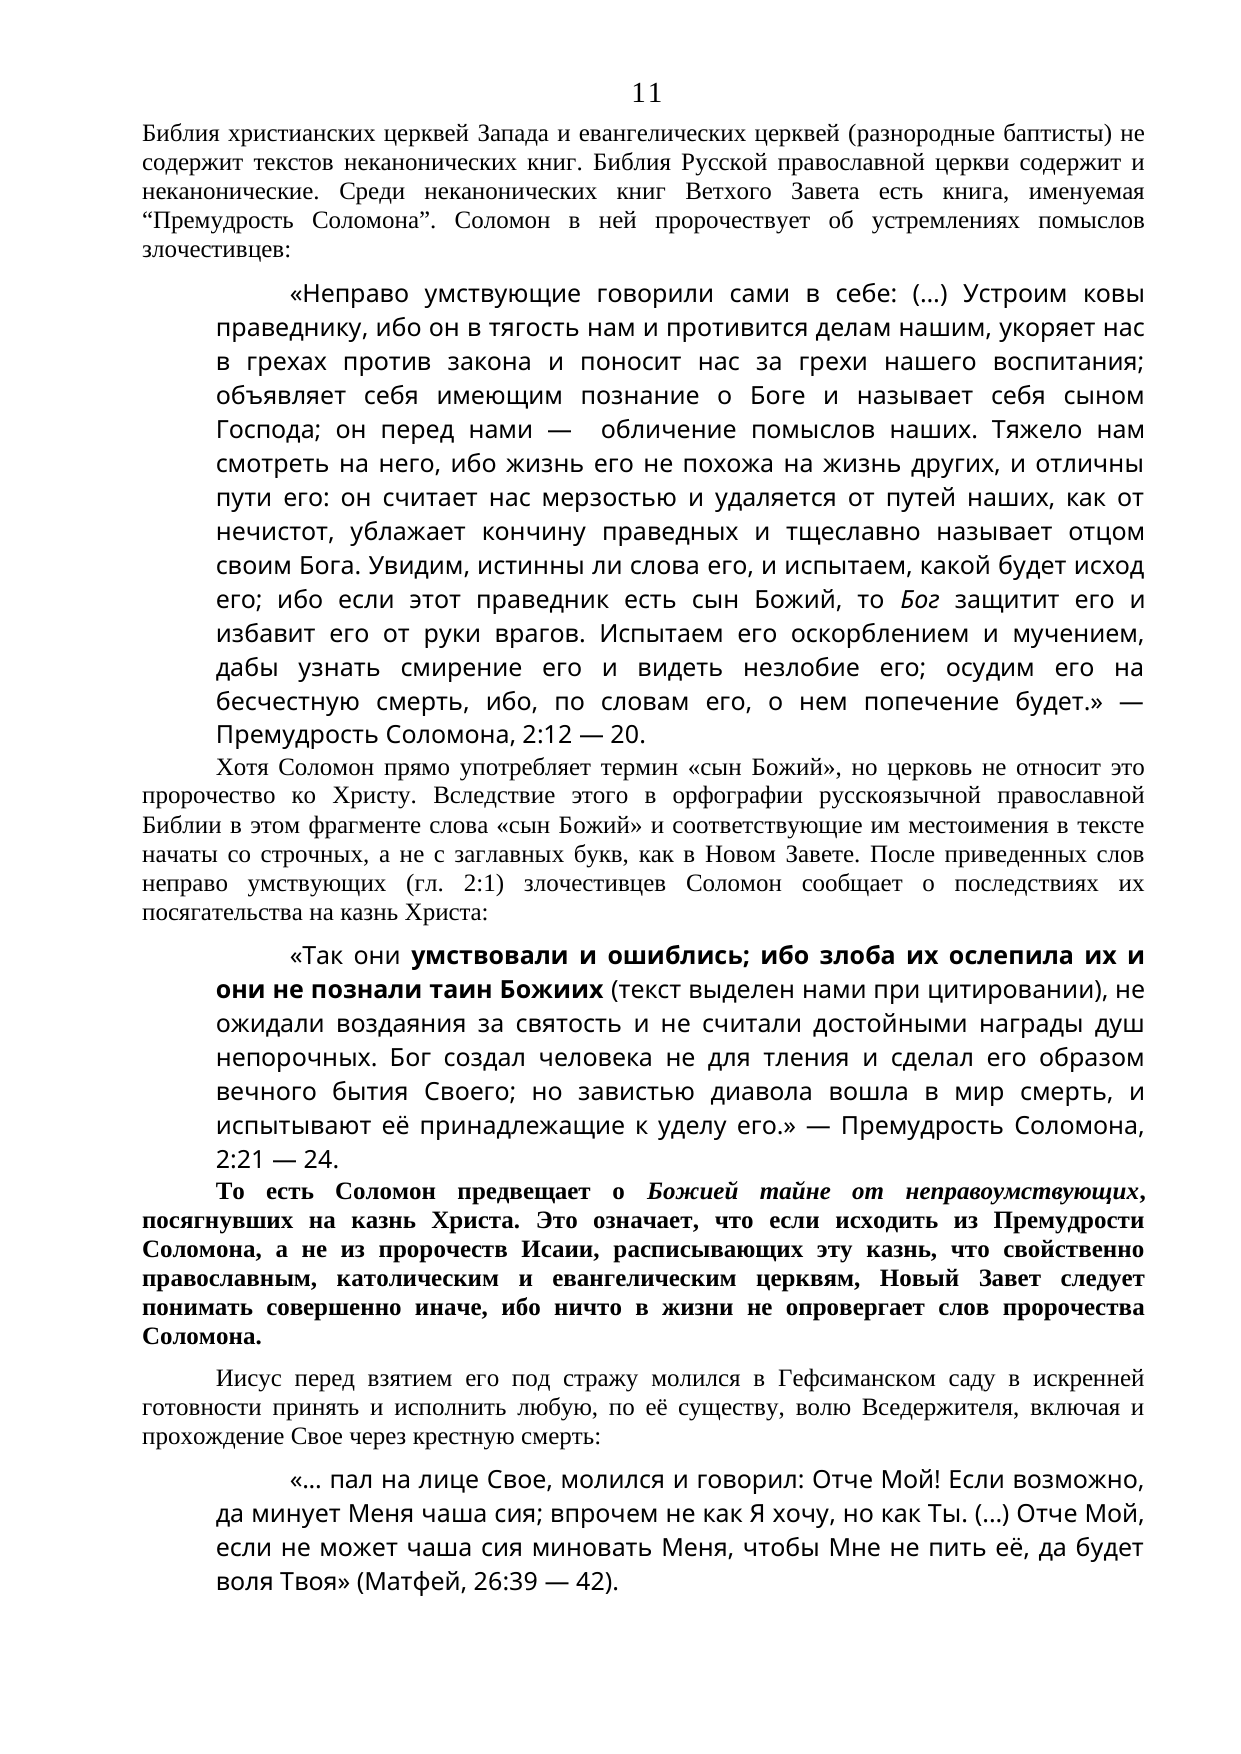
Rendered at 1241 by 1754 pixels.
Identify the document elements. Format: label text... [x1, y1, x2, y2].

text «Неправо умствующие говорили сами в себе: (…) Устроим ковы праведнику, ибо он в тягость нам и противится делам нашим, укоряет нас в грехах против закона и поносит нас за грехи нашего воспитания; объявляет себя имеющим познание о Боге и называет себя сыном Господа; он перед нами — обличение помыслов наших. Тяжело нам смотреть на него, ибо жизнь его не похожа на жизнь других, и отличны пути его: он считает нас мерзостью и удаляется от путей наших, как от нечистот, ублажает кончину праведных и тщеславно называет отцом своим Бога. Увидим, истинны ли слова его, и испытаем, какой будет исход его; ибо если этот праведник есть сын Божий, то Бог защитит его и избавит его от руки врагов. Испытаем его оскорблением и мучением, дабы узнать смирение его и видеть незлобие его; осудим его на бесчестную смерть, ибо, по словам его, о нем попечение будет.» — Премудрость Соломона, 2:12 — 20. [216, 276, 1146, 751]
text Иисус перед взятием его под стражу молился в Гефсиманском саду в искренней готовности принять и исполнить любую, по её существу, волю Вседержителя, включая и прохождение Свое через крестную смерть: [142, 1363, 1146, 1450]
text «Так они умствовали и ошиблись; ибо злоба их ослепила их и они не познали таин Божиих (текст выделен нами при цитировании), не ожидали воздаяния за святость и не считали достойными награды душ непорочных. Бог создал человека не для тления и сделал его образом вечного бытия Своего; но завистью диавола вошла в мир смерть, и испытывают её принадлежащие к уделу его.» — Премудрость Соломона, 2:21 — 24. [216, 938, 1146, 1176]
text Библия христианских церквей Запада и евангелических церквей (разнородные баптисты) не содержит текстов неканонических книг. Библия Русской православной церкви содержит и неканонические. Среди неканонических книг Ветхого Завета есть книга, именуемая “Премудрость Соломона”. Соломон в ней пророчествует об устремлениях помыслов злочестивцев: [142, 118, 1146, 263]
text «... пал на лице Свое, молился и говорил: Отче Мой! Если возможно, да минует Меня чаша сия; впрочем не как Я хочу, но как Ты. (...) Отче Мой, если не может чаша сия миновать Меня, чтобы Мне не пить её, да будет воля Твоя» (Матфей, 26:39 — 42). [216, 1462, 1146, 1598]
text То есть Соломон предвещает о Божией тайне от неправоумствующих, посягнувших на казнь Христа. Это означает, что если исходить из Премудрости Соломона, а не из пророчеств Исаии, расписывающих эту казнь, что свойственно православным, католическим и евангелическим церквям, Новый Завет следует понимать совершенно иначе, ибо ничто в жизни не опровергает слов пророчества Соломона. [142, 1176, 1146, 1350]
text Хотя Соломон прямо употребляет термин «сын Божий», но церковь не относит это пророчество ко Христу. Вследствие этого в орфографии русскоязычной православной Библии в этом фрагменте слова «сын Божий» и соответствующие им местоимения в тексте начаты со строчных, а не с заглавных букв, как в Новом Завете. После приведенных слов неправо умствующих (гл. 2:1) злочестивцев Соломон сообщает о последствиях их посягательства на казнь Христа: [142, 751, 1146, 926]
